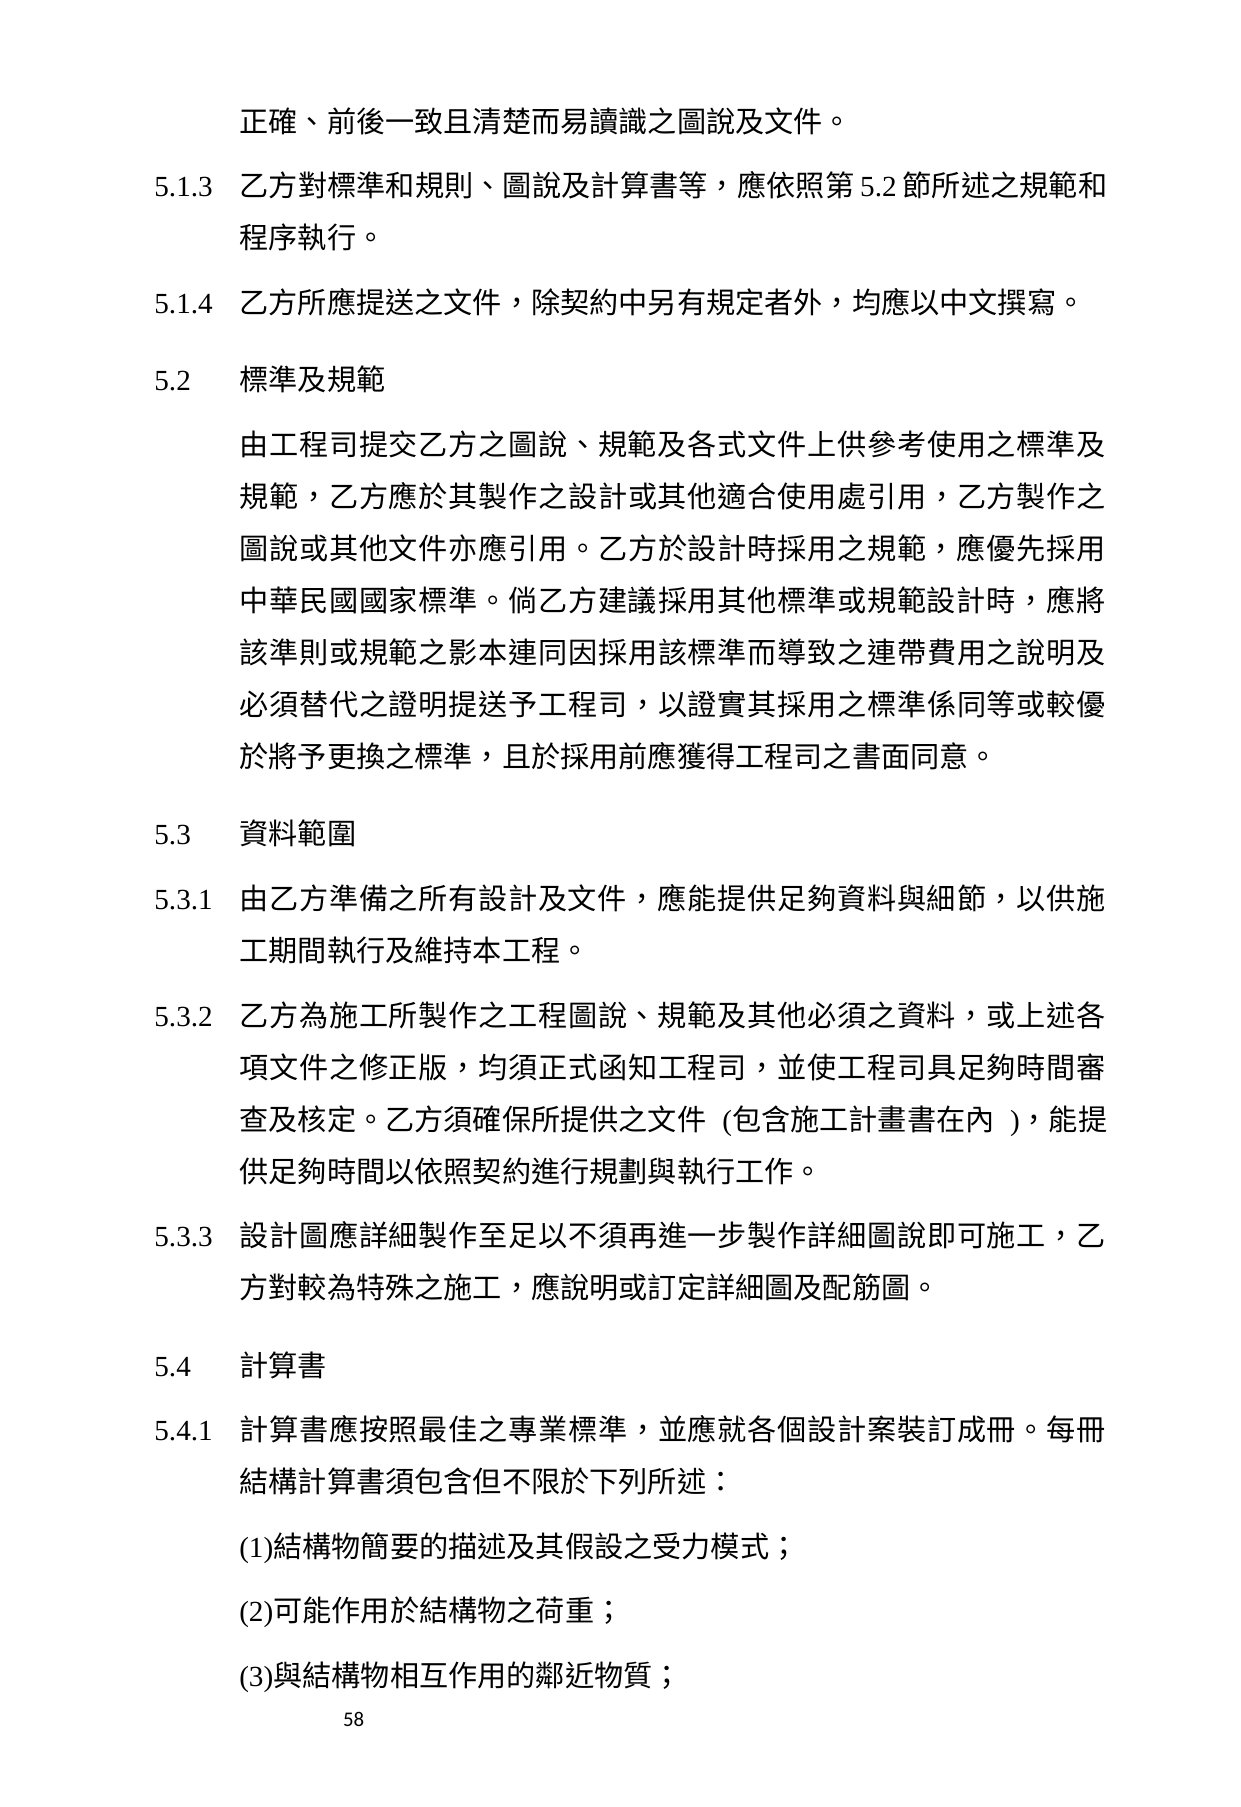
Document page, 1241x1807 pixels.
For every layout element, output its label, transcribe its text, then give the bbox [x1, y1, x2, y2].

text 5.1.3 乙方對標準和規則、圖說及計算書等，應依照第5.2節所述之規範和程序執行。 [154, 153, 1107, 257]
text (3)與結構物相互作用的鄰近物質； [239, 1643, 1101, 1695]
text 5.3.1 由乙方準備之所有設計及文件，應能提供足夠資料與細節，以供施工期間執行及維持本工程。 [154, 866, 1107, 970]
text 5.4.1 計算書應按照最佳之專業標準，並應就各個設計案裝訂成冊。每冊結構計算書須包含但不限於下列所述： [154, 1397, 1107, 1501]
text 由工程司提交乙方之圖說、規範及各式文件上供參考使用之標準及規範，乙方應於其製作之設計或其他適合使用處引用，乙方製作之圖說或其他文件亦應引用。乙方於設計時採用之規範，應優先採用中華民國國家標準。倘乙方建議採用其他標準或規範設計時，應將該準則或規範之影本連同因採用該標準而導致之連帶費用之說明及必須替代之證明提送予工程司，以證實其採用之標準係同等或較優於將予更換之標準，且於採用前應獲得工程司之書面同意。 [154, 412, 1107, 776]
text 5.1.4 乙方所應提送之文件，除契約中另有規定者外，均應以中文撰寫。 [154, 270, 1107, 322]
text 5.3.2 乙方為施工所製作之工程圖說、規範及其他必須之資料，或上述各項文件之修正版，均須正式函知工程司，並使工程司具足夠時間審查及核定。乙方須確保所提供之文件 (包含施工計畫書在內 )，能提供足夠時間以依照契約進行規劃與執行工作。 [154, 982, 1107, 1191]
text 正確、前後一致且清楚而易讀識之圖說及文件。 [154, 89, 1107, 141]
text (2)可能作用於結構物之荷重； [239, 1578, 1101, 1630]
text 5.3.3 設計圖應詳細製作至足以不須再進一步製作詳細圖說即可施工，乙方對較為特殊之施工，應說明或訂定詳細圖及配筋圖。 [154, 1203, 1107, 1307]
text 5.3 資料範圍 [154, 801, 1107, 853]
text 5.4 計算書 [154, 1332, 1107, 1384]
text (1)結構物簡要的描述及其假設之受力模式； [239, 1514, 1101, 1566]
text 5.2 標準及規範 [154, 347, 1107, 399]
